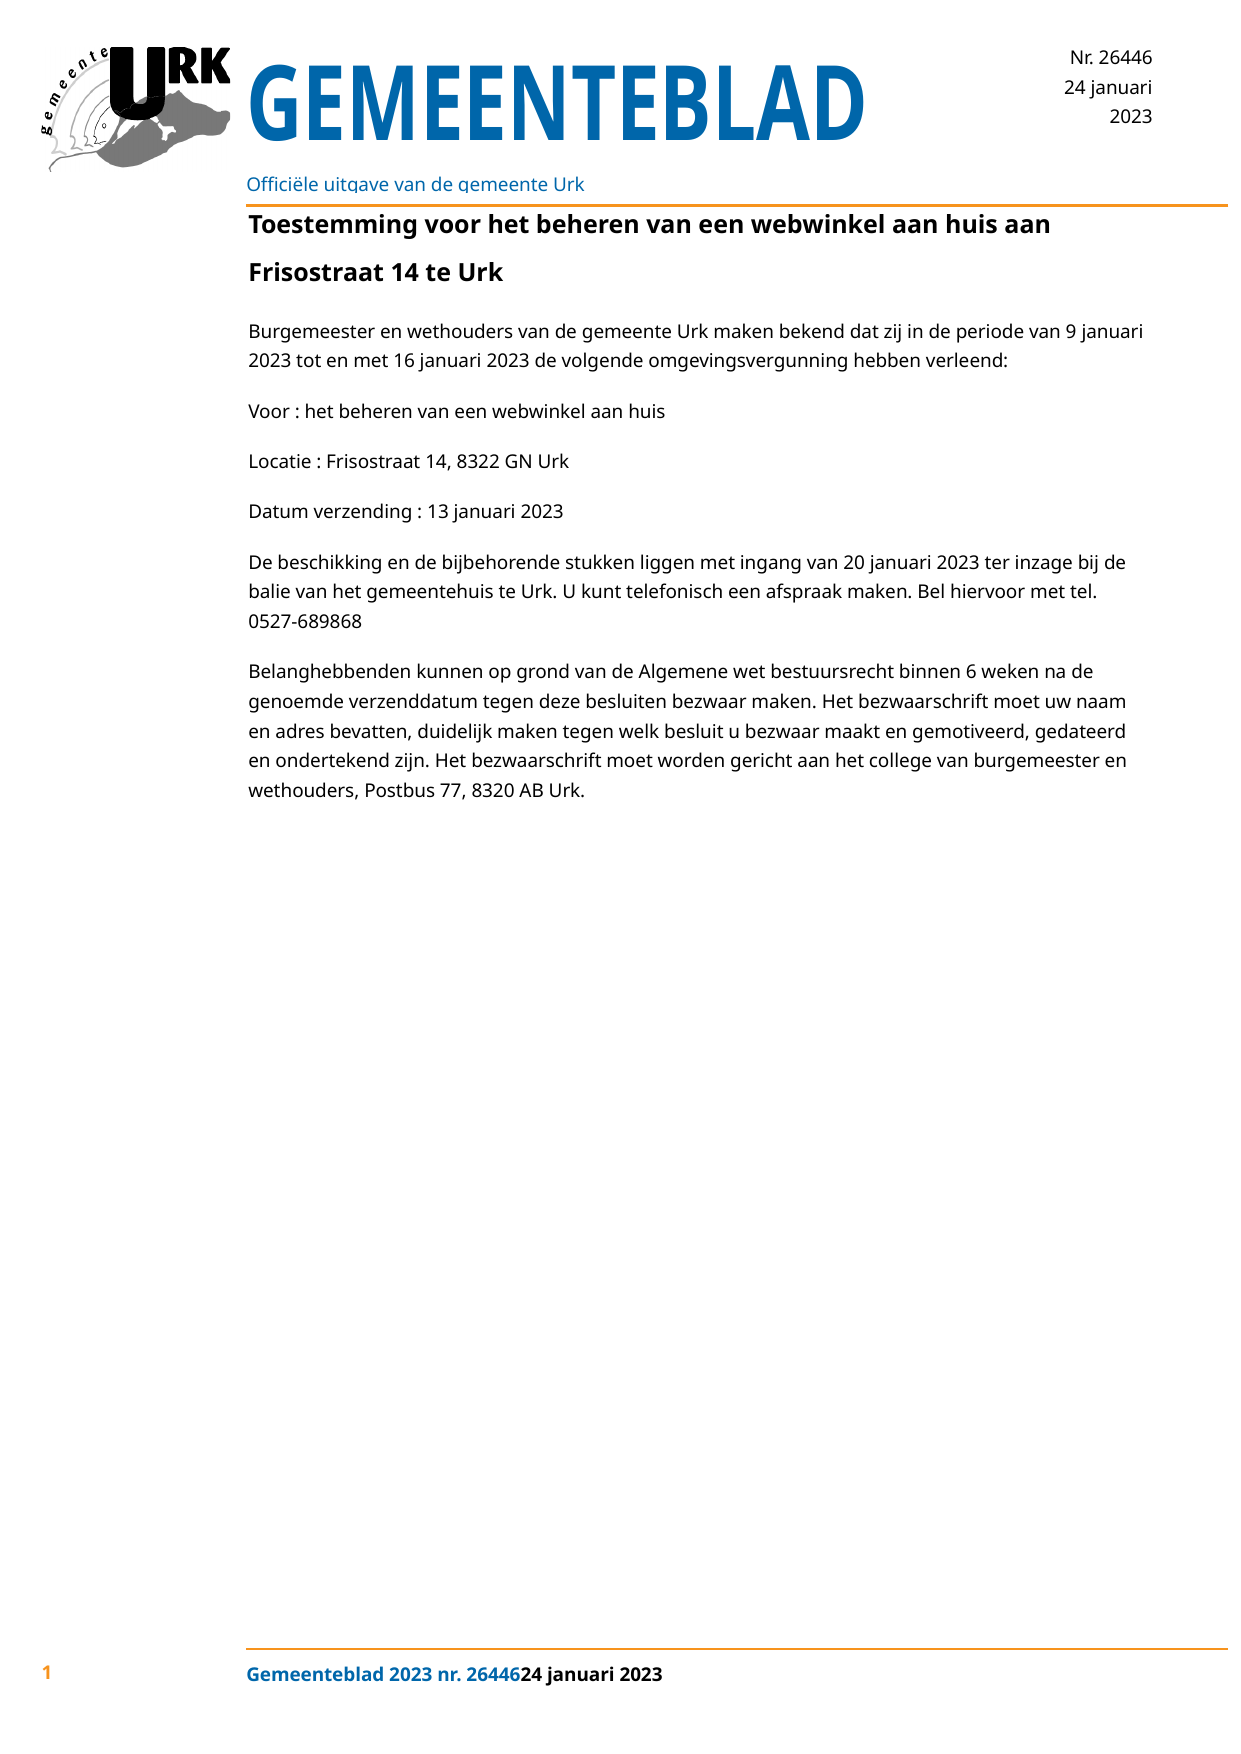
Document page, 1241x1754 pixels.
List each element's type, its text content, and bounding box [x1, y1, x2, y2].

text Belanghebbenden kunnen op grond van de Algemene wet bestuursrecht binnen 6 weken na de genoemde verzenddatum tegen deze besluiten bezwaar maken. Het bezwaarschrift moet uw naam en adres bevatten, duidelijk maken tegen welk besluit u bezwaar maakt en gemotiveerd, gedateerd en ondertekend zijn. Het bezwaarschrift moet worden gericht aan het college van burgemeester en wethouders, Postbus 77, 8320 AB Urk. [248, 659, 1152, 803]
text De beschikking en de bijbehorende stukken liggen met ingang van 20 januari 2023 ter inzage bij de balie van het gemeentehuis te Urk. U kunt telefonisch een afspraak maken. Bel hiervoor met tel. 0527-689868 [248, 549, 1152, 634]
picture [41, 47, 231, 172]
text Datum verzending : 13 januari 2023 [248, 499, 1152, 524]
text Voor : het beheren van een webwinkel aan huis [248, 398, 1152, 424]
text Locatie : Frisostraat 14, 8322 GN Urk [248, 448, 1152, 474]
text Burgemeester en wethouders van de gemeente Urk maken bekend dat zij in de periode van 9 januari 2023 tot en met 16 januari 2023 de volgende omgevingsvergunning hebben verleend: [248, 318, 1152, 373]
text Toestemming voor het beheren van een webwinkel aan huis aan Frisostraat 14 te Urk [248, 207, 1152, 288]
